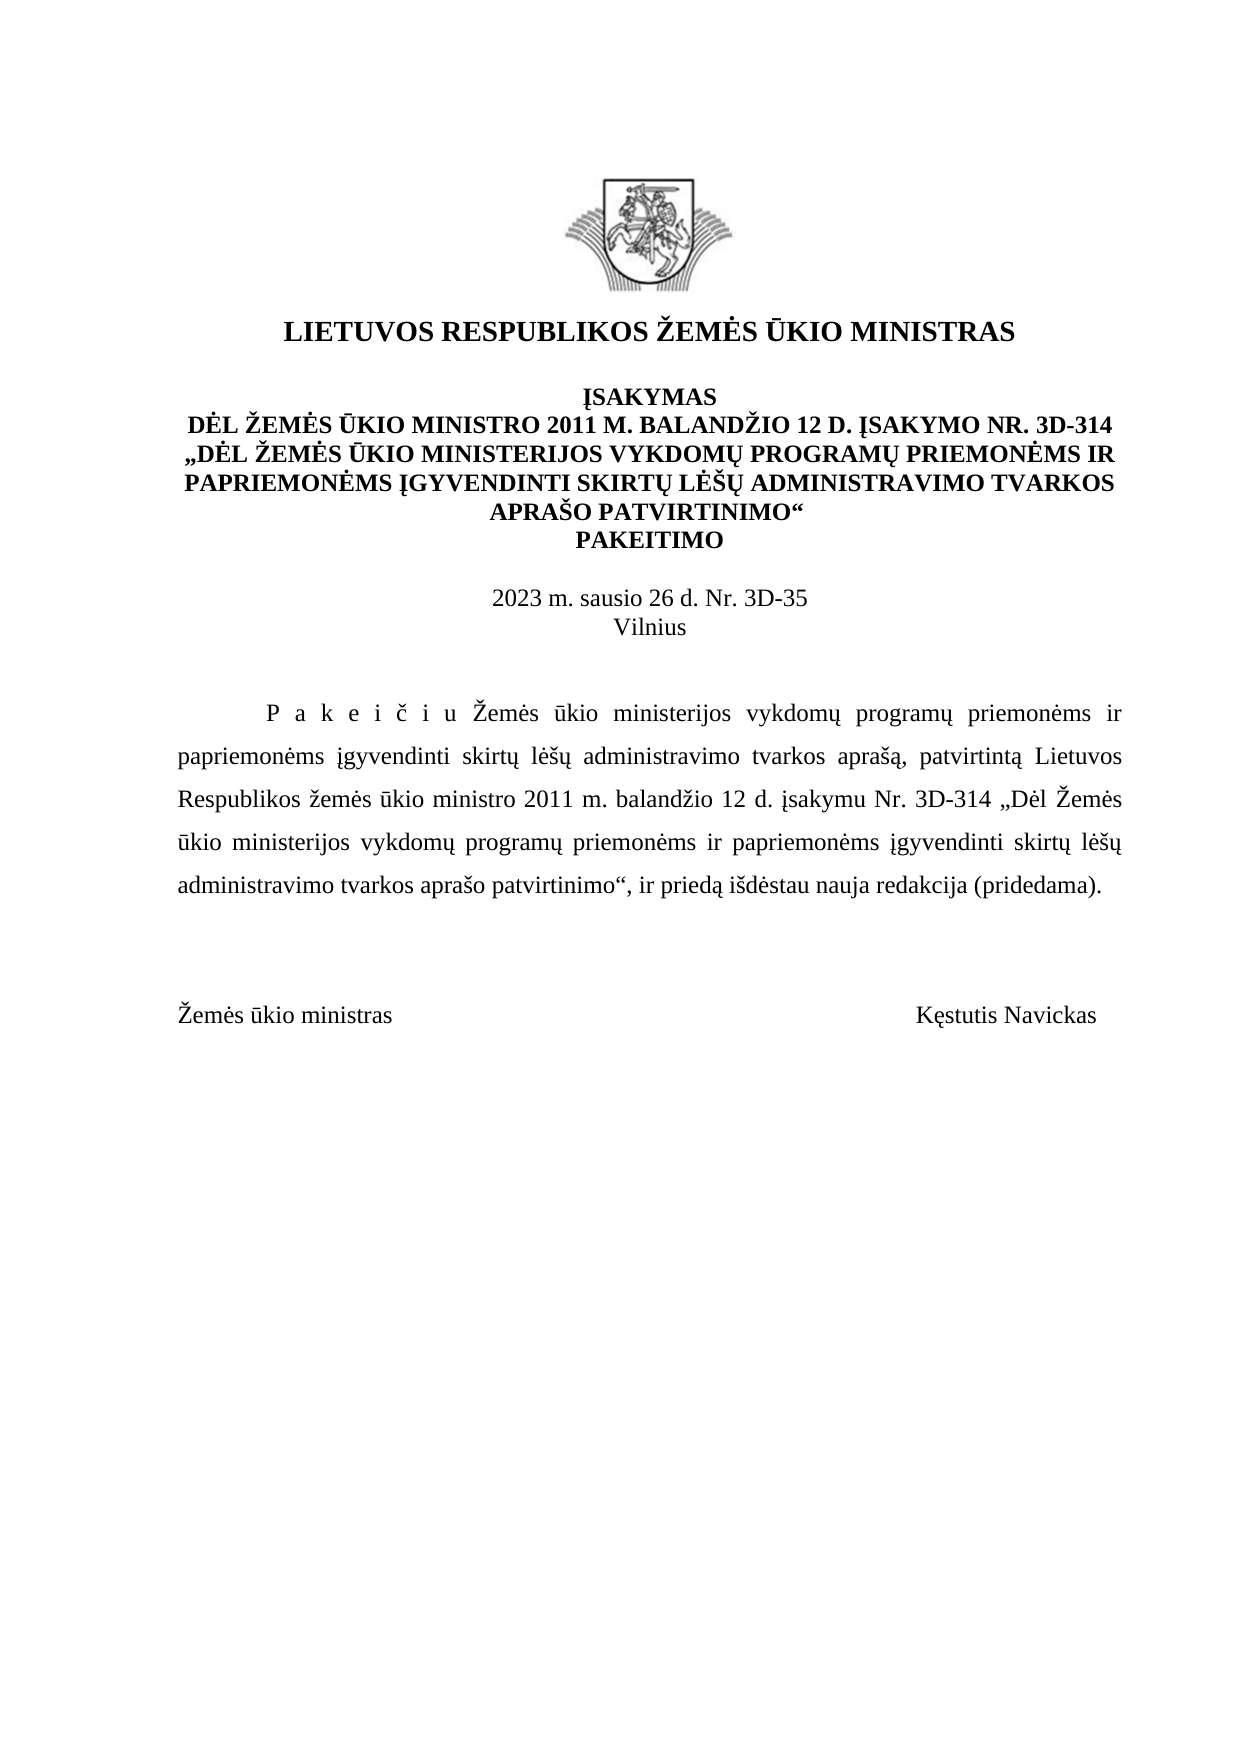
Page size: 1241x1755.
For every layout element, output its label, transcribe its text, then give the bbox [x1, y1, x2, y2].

text P a k e i č i u Žemės ūkio ministerijos vykdomų programų priemonėms ir papriemonėms įgyvendinti skirtų lėšų administravimo tvarkos aprašą, patvirtintą Lietuvos Respublikos žemės ūkio ministro 2011 m. balandžio 12 d. įsakymu Nr. 3D-314 „Dėl Žemės ūkio ministerijos vykdomų programų priemonėms ir papriemonėms įgyvendinti skirtų lėšų administravimo tvarkos aprašo patvirtinimo“, ir priedą išdėstau nauja redakcija (pridedama). [177, 698, 1122, 899]
text PAKEITIMO [177, 525, 1122, 554]
text Žemės ūkio ministras Kęstutis Navickas [177, 1000, 1122, 1028]
text DĖL ŽEMĖS ŪKIO MINISTRO 2011 M. BALANDŽIO 12 D. ĮSAKYMO NR. 3D-314 „DĖL ŽEMĖS ŪKIO MINISTERIJOS VYKDOMŲ PROGRAMŲ PRIEMONĖMS IR PAPRIEMONĖMS ĮGYVENDINTI SKIRTŲ LĖŠŲ ADMINISTRAVIMO TVARKOS APRAŠO PATVIRTINIMO“ [177, 410, 1122, 525]
text LIETUVOS RESPUBLIKOS ŽEMĖS ŪKIO MINISTRAS [177, 314, 1122, 348]
text ĮSAKYMAS [177, 382, 1122, 410]
text Vilnius [177, 612, 1122, 640]
text 2023 m. sausio 26 d. Nr. 3D-35 [177, 583, 1122, 612]
